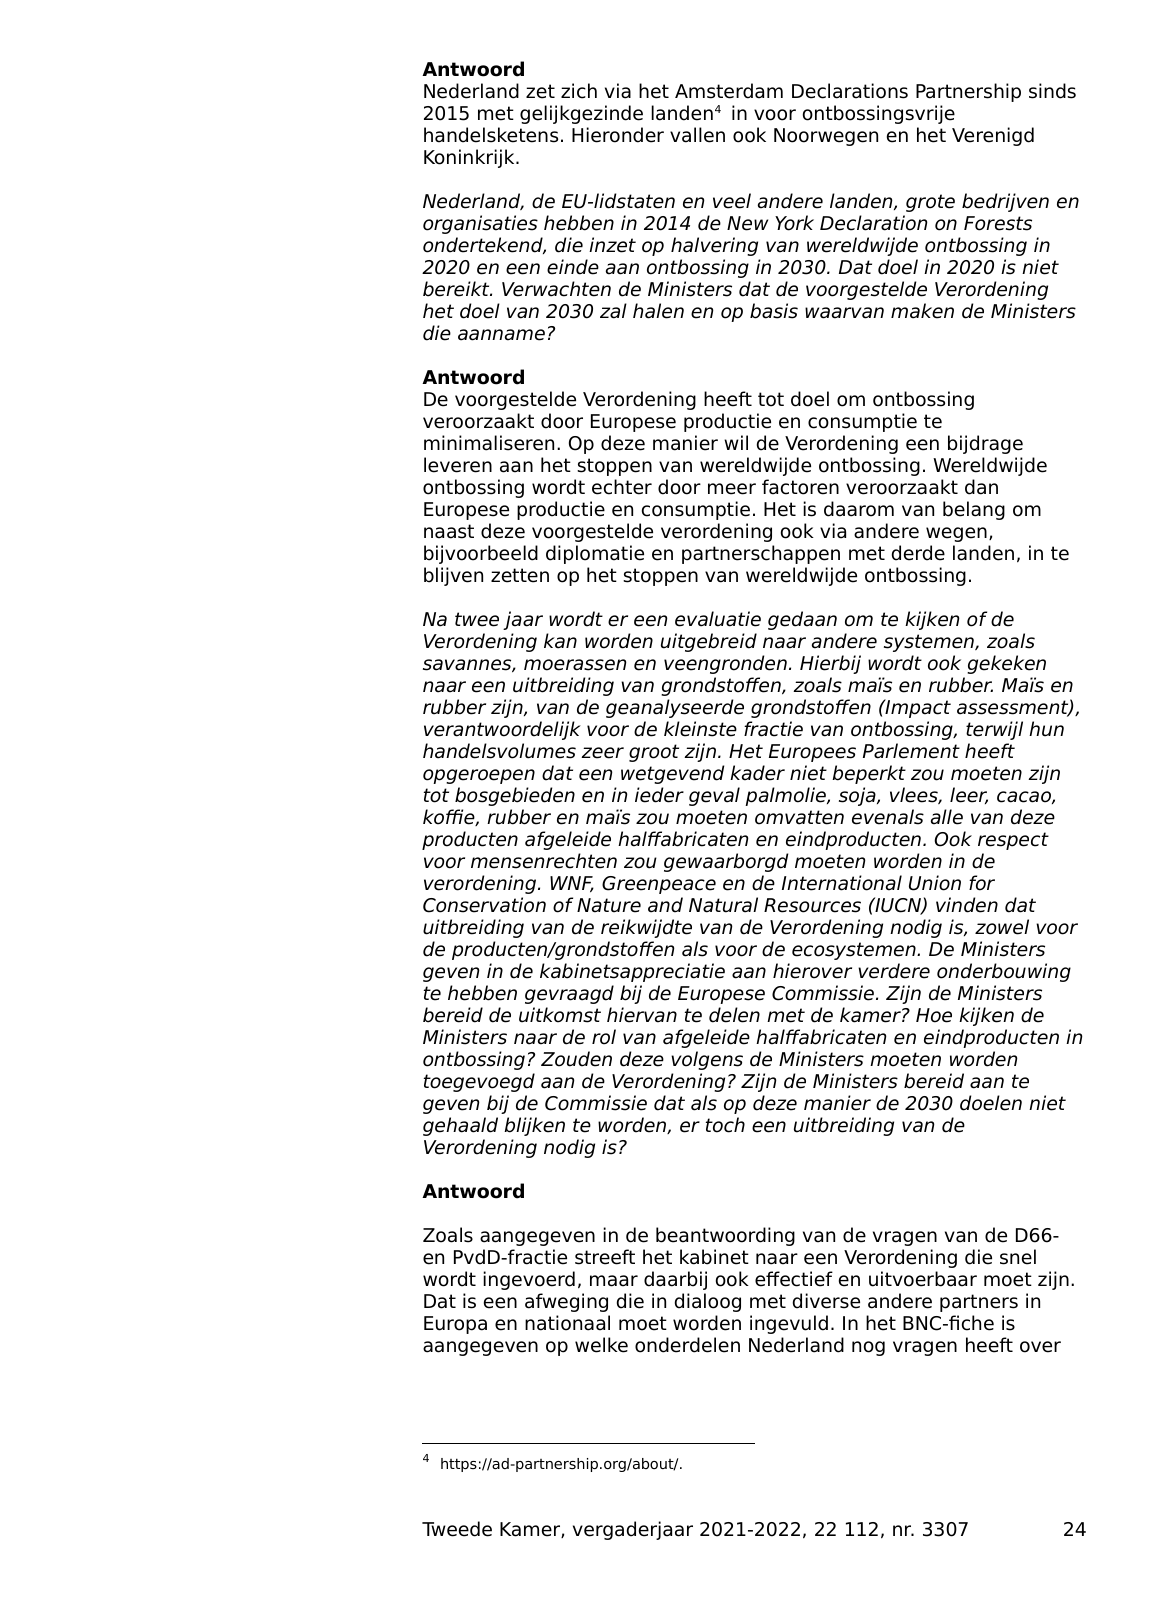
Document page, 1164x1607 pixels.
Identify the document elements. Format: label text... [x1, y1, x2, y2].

text Zoals aangegeven in de beantwoording van de vragen van de D66- en PvdD-fractie streeft het kabinet naar een Verordening die snel wordt ingevoerd, maar daarbij ook effectief en uitvoerbaar moet zijn. Dat is een afweging die in dialoog met diverse andere partners in Europa en nationaal moet worden ingevuld. In het BNC-fiche is aangegeven op welke onderdelen Nederland nog vragen heeft over [422, 1225, 1087, 1357]
text https://ad-partnership.org/about/. [422, 1452, 1087, 1474]
subtitle Antwoord [422, 59, 1087, 81]
subtitle Antwoord [422, 1181, 1087, 1203]
text Nederland zet zich via het Amsterdam Declarations Partnership sinds 2015 met gelijkgezinde landen in voor ontbossingsvrije handelsketens. Hieronder vallen ook Noorwegen en het Verenigd Koninkrijk. [422, 81, 1087, 169]
text De voorgestelde Verordening heeft tot doel om ontbossing veroorzaakt door Europese productie en consumptie te minimaliseren. Op deze manier wil de Verordening een bijdrage leveren aan het stoppen van wereldwijde ontbossing. Wereldwijde ontbossing wordt echter door meer factoren veroorzaakt dan Europese productie en consumptie. Het is daarom van belang om naast deze voorgestelde verordening ook via andere wegen, bijvoorbeeld diplomatie en partnerschappen met derde landen, in te blijven zetten op het stoppen van wereldwijde ontbossing. [422, 389, 1087, 587]
text Nederland, de EU-lidstaten en veel andere landen, grote bedrijven en organisaties hebben in 2014 de New York Declaration on Forests ondertekend, die inzet op halvering van wereldwijde ontbossing in 2020 en een einde aan ontbossing in 2030. Dat doel in 2020 is niet bereikt. Verwachten de Ministers dat de voorgestelde Verordening het doel van 2030 zal halen en op basis waarvan maken de Ministers die aanname? [422, 191, 1087, 345]
subtitle Antwoord [422, 367, 1087, 389]
text Na twee jaar wordt er een evaluatie gedaan om te kijken of de Verordening kan worden uitgebreid naar andere systemen, zoals savannes, moerassen en veengronden. Hierbij wordt ook gekeken naar een uitbreiding van grondstoffen, zoals maïs en rubber. Maïs en rubber zijn, van de geanalyseerde grondstoffen (Impact assessment), verantwoordelijk voor de kleinste fractie van ontbossing, terwijl hun handelsvolumes zeer groot zijn. Het Europees Parlement heeft opgeroepen dat een wetgevend kader niet beperkt zou moeten zijn tot bosgebieden en in ieder geval palmolie, soja, vlees, leer, cacao, koffie, rubber en maïs zou moeten omvatten evenals alle van deze producten afgeleide halffabricaten en eindproducten. Ook respect voor mensenrechten zou gewaarborgd moeten worden in de verordening. WNF, Greenpeace en de International Union for Conservation of Nature and Natural Resources (IUCN) vinden dat uitbreiding van de reikwijdte van de Verordening nodig is, zowel voor de producten/grondstoffen als voor de ecosystemen. De Ministers geven in de kabinetsappreciatie aan hierover verdere onderbouwing te hebben gevraagd bij de Europese Commissie. Zijn de Ministers bereid de uitkomst hiervan te delen met de kamer? Hoe kijken de Ministers naar de rol van afgeleide halffabricaten en eindproducten in ontbossing? Zouden deze volgens de Ministers moeten worden toegevoegd aan de Verordening? Zijn de Ministers bereid aan te geven bij de Commissie dat als op deze manier de 2030 doelen niet gehaald blijken te worden, er toch een uitbreiding van de Verordening nodig is? [422, 609, 1087, 1159]
